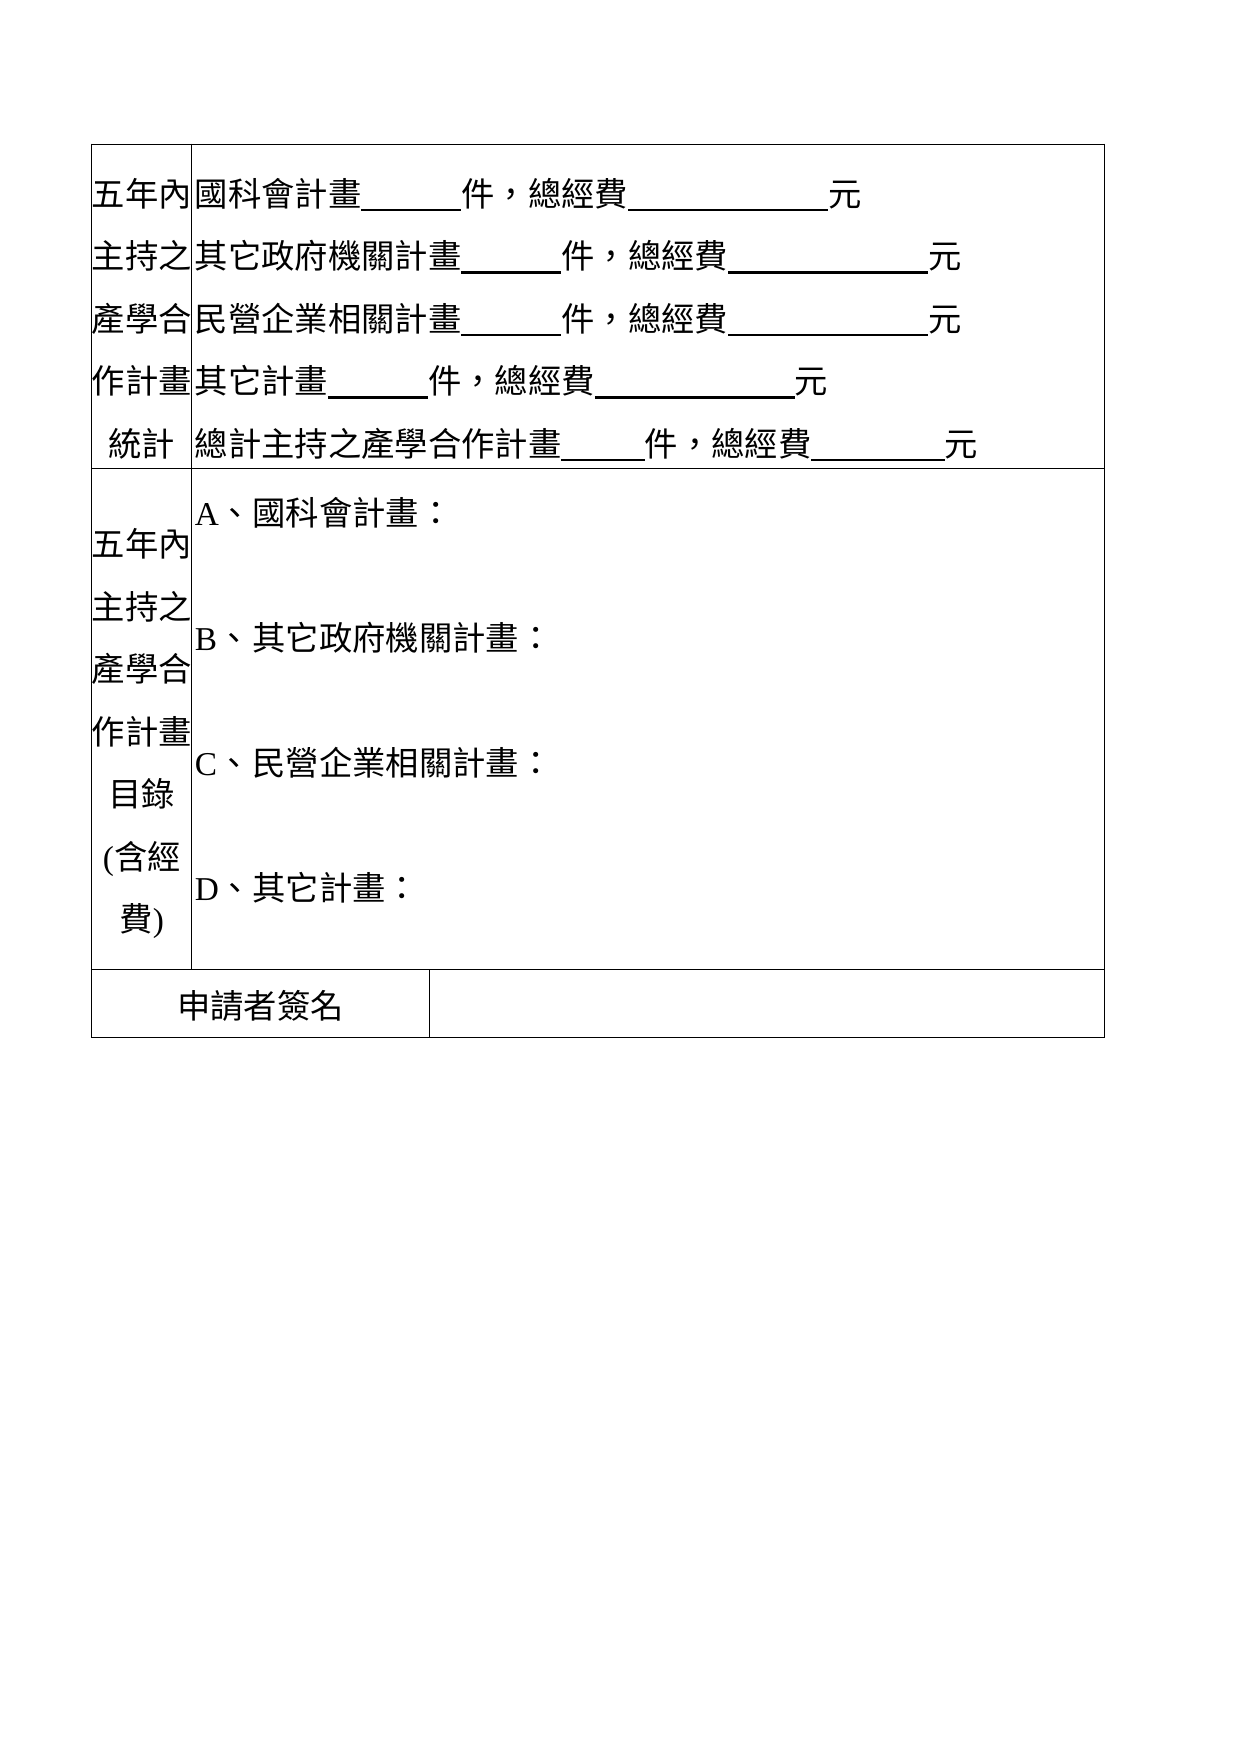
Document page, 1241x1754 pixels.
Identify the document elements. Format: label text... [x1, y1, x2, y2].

table_cell 國科會計畫 件，總經費 元 其它政府機關計畫 件，總經費 元 民營企業相關計畫 件，總經費 元 其它計畫 件，總經費 元 總計主持之產學合作計畫 件，總經費 元 [192, 145, 1104, 468]
table_cell 國科會計畫： 其它政府機關計畫： 民營企業相關計畫： 其它計畫： [192, 469, 1104, 969]
table_cell [430, 970, 1104, 1037]
table_cell 申請者簽名 [92, 970, 429, 1037]
table_cell 五年內主持之產學合作計畫目錄 (含經費) [92, 469, 191, 969]
table_cell 五年內主持之產學合作計畫統計 [92, 145, 191, 468]
